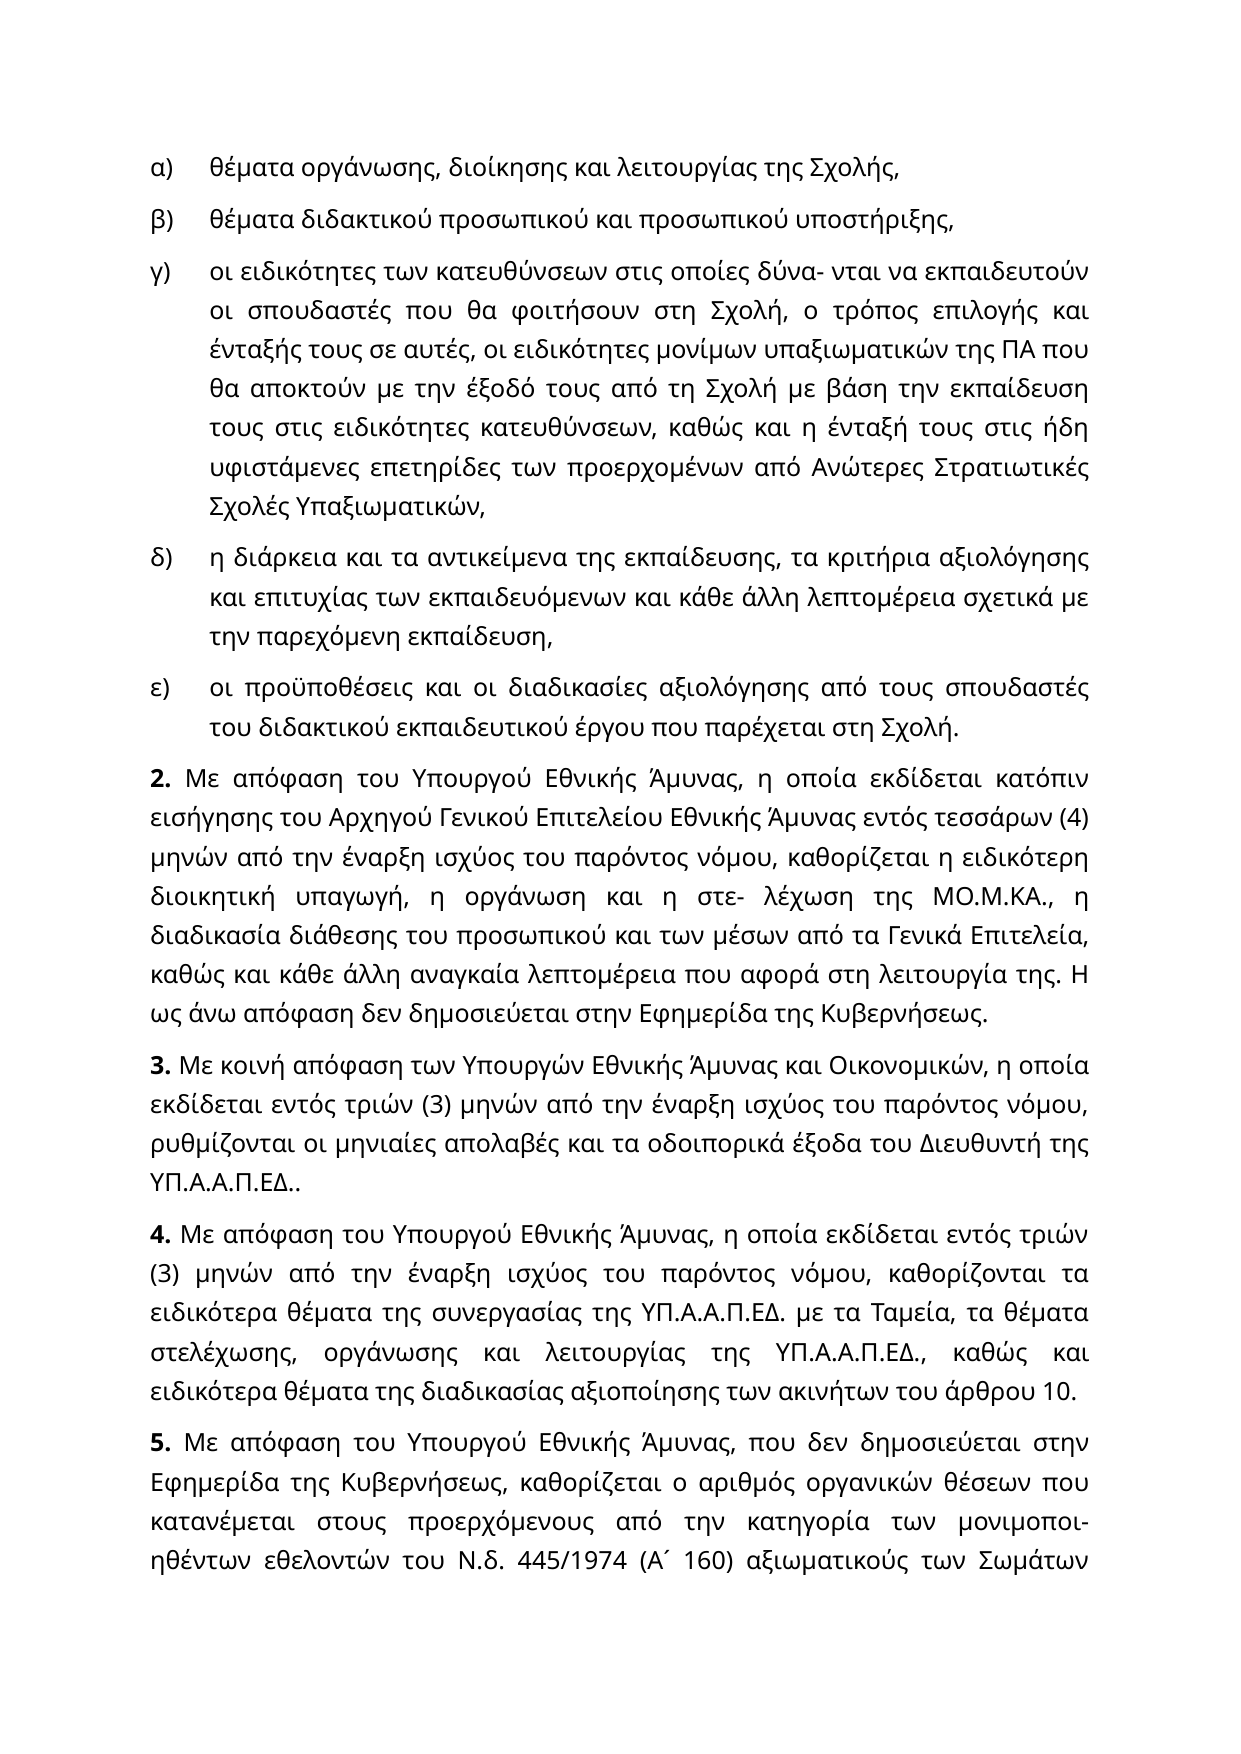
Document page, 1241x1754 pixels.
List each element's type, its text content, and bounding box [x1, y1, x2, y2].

list β) θέματα διδακτικού προσωπικού και προσωπικού υποστήριξης, [150, 202, 1090, 236]
text 2. Με απόφαση του Υπουργού Εθνικής Άμυνας, η οποία εκδίδεται κατόπιν εισήγησης του Αρχηγού Γενικού Επιτελείου Εθνικής Άμυνας εντός τεσσάρων (4) μηνών από την έναρξη ισχύος του παρόντος νόμου, καθορίζεται η ειδικότερη διοικητική υπαγωγή, η οργάνωση και η στε- λέχωση της ΜΟ.Μ.ΚΑ., η διαδικασία διάθεσης του προσωπικού και των μέσων από τα Γενικά Επιτελεία, καθώς και κάθε άλλη αναγκαία λεπτομέρεια που αφορά στη λειτουργία της. Η ως άνω απόφαση δεν δημοσιεύεται στην Εφημερίδα της Κυβερνήσεως. [150, 761, 1090, 1030]
text 5. Με απόφαση του Υπουργού Εθνικής Άμυνας, που δεν δημοσιεύεται στην Εφημερίδα της Κυβερνήσεως, καθορίζεται ο αριθμός οργανικών θέσεων που κατανέμεται στους προερχόμενους από την κατηγορία των μονιμοποι- ηθέντων εθελοντών του N.δ. 445/1974 (Α´ 160) αξιωματικούς των Σωμάτων [150, 1425, 1090, 1577]
list δ) η διάρκεια και τα αντικείμενα της εκπαίδευσης, τα κριτήρια αξιολόγησης και επιτυχίας των εκπαιδευόμενων και κάθε άλλη λεπτομέρεια σχετικά με την παρεχόμενη εκπαίδευση, [150, 540, 1090, 652]
list ε) οι προϋποθέσεις και οι διαδικασίες αξιολόγησης από τους σπουδαστές του διδακτικού εκπαιδευτικού έργου που παρέχεται στη Σχολή. [150, 670, 1090, 743]
text 3. Με κοινή απόφαση των Υπουργών Εθνικής Άμυνας και Οικονομικών, η οποία εκδίδεται εντός τριών (3) μηνών από την έναρξη ισχύος του παρόντος νόμου, ρυθμίζονται οι μηνιαίες απολαβές και τα οδοιπορικά έξοδα του Διευθυντή της ΥΠ.Α.Α.Π.ΕΔ.. [150, 1047, 1090, 1199]
list α) θέματα οργάνωσης, διοίκησης και λειτουργίας της Σχολής, [150, 150, 1090, 184]
list γ) οι ειδικότητες των κατευθύνσεων στις οποίες δύνα- νται να εκπαιδευτούν οι σπουδαστές που θα φοιτήσουν στη Σχολή, ο τρόπος επιλογής και ένταξής τους σε αυτές, οι ειδικότητες μονίμων υπαξιωματικών της ΠΑ που θα αποκτούν με την έξοδό τους από τη Σχολή με βάση την εκπαίδευση τους στις ειδικότητες κατευθύνσεων, καθώς και η ένταξή τους στις ήδη υφιστάμενες επετηρίδες των προερχομένων από Ανώτερες Στρατιωτικές Σχολές Υπαξιωματικών, [150, 253, 1090, 522]
text 4. Με απόφαση του Υπουργού Εθνικής Άμυνας, η οποία εκδίδεται εντός τριών (3) μηνών από την έναρξη ισχύος του παρόντος νόμου, καθορίζονται τα ειδικότερα θέματα της συνεργασίας της ΥΠ.Α.Α.Π.ΕΔ. με τα Ταμεία, τα θέματα στελέχωσης, οργάνωσης και λειτουργίας της ΥΠ.Α.Α.Π.ΕΔ., καθώς και ειδικότερα θέματα της διαδικασίας αξιοποίησης των ακινήτων του άρθρου 10. [150, 1217, 1090, 1407]
